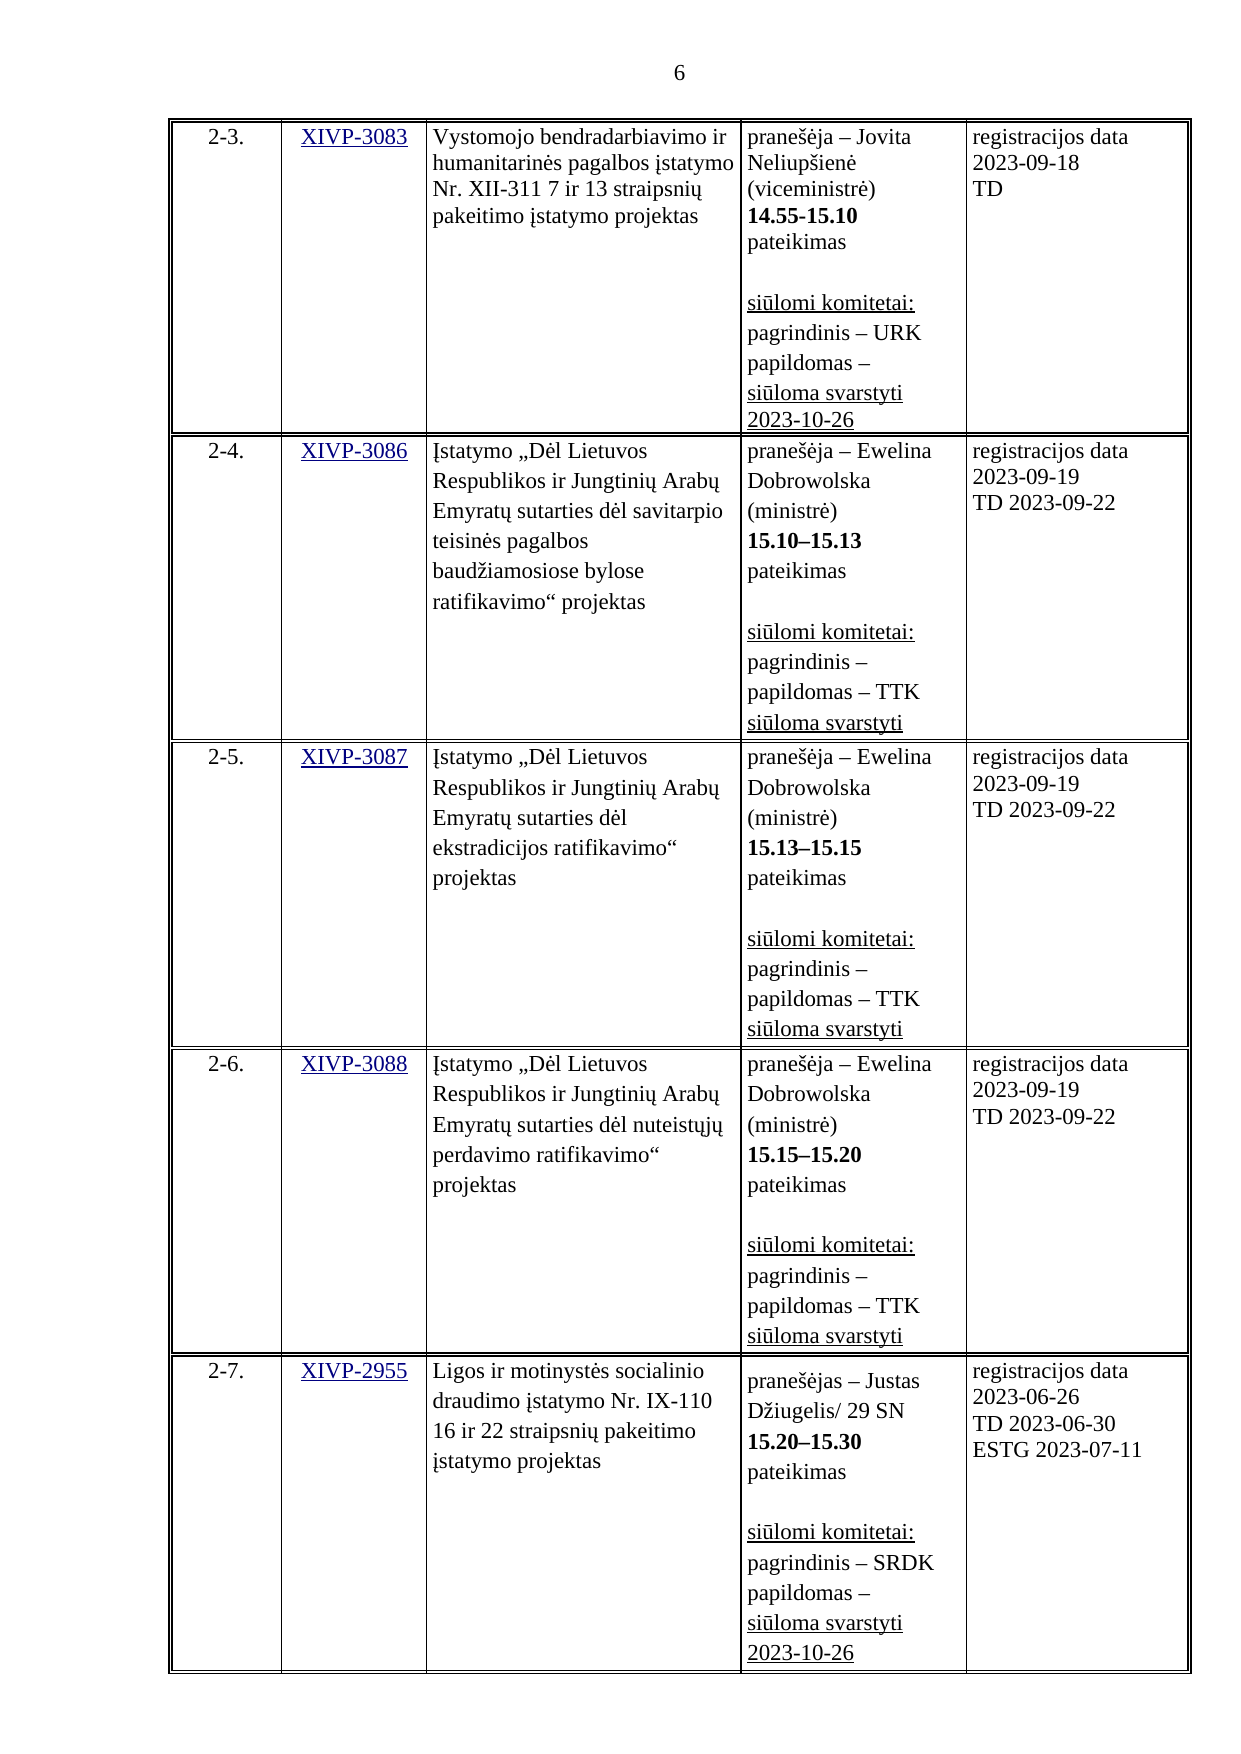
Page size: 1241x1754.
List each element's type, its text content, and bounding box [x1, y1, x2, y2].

table_cell 2-4. [173, 437, 281, 739]
table_cell Ligos ir motinystės socialinio draudimo įstatymo Nr. IX-110 16 ir 22 straipsnių pakeitimo įstatymo projektas [427, 1357, 740, 1669]
table_cell 2-5. [173, 743, 281, 1046]
table_cell Įstatymo „Dėl Lietuvos Respublikos ir Jungtinių Arabų Emyratų sutarties dėl savitarpio teisinės pagalbos baudžiamosiose bylose ratifikavimo“ projektas [427, 437, 740, 739]
table_cell XIVP-3088 [282, 1050, 426, 1352]
table_cell [1192, 1046, 1240, 1352]
table_cell Vystomojo bendradarbiavimo ir humanitarinės pagalbos įstatymo Nr. XII-311 7 ir 13 straipsnių pakeitimo įstatymo projektas [427, 123, 740, 432]
table_cell XIVP-3083 [282, 123, 426, 432]
table_cell Įstatymo „Dėl Lietuvos Respublikos ir Jungtinių Arabų Emyratų sutarties dėl nuteistųjų perdavimo ratifikavimo“ projektas [427, 1050, 740, 1352]
table_cell [1192, 1352, 1240, 1669]
table_cell registracijos data 2023-09-19 TD 2023-09-22 [967, 1050, 1187, 1352]
table_cell 2-7. [173, 1357, 281, 1669]
table_cell [1192, 432, 1240, 739]
table_cell Įstatymo „Dėl Lietuvos Respublikos ir Jungtinių Arabų Emyratų sutarties dėl ekstradicijos ratifikavimo“ projektas [427, 743, 740, 1046]
table_cell 2-3. [173, 123, 281, 432]
table_cell registracijos data 2023-09-19 TD 2023-09-22 [967, 437, 1187, 739]
table_cell registracijos data 2023-09-18 TD [967, 123, 1187, 432]
table_cell XIVP-3086 [282, 437, 426, 739]
table_cell registracijos data 2023-09-19 TD 2023-09-22 [967, 743, 1187, 1046]
table_cell 2-6. [173, 1050, 281, 1352]
table_cell registracijos data 2023-06-26 TD 2023-06-30 ESTG 2023-07-11 [967, 1357, 1187, 1669]
table_cell pranešėja – Ewelina Dobrowolska (ministrė) 15.13–15.15 pateikimas siūlomi komitetai: pagrindinis – papildomas – TTK siūloma svarstyti [742, 743, 966, 1046]
table_cell [1192, 118, 1240, 432]
table_cell pranešėja – Ewelina Dobrowolska (ministrė) 15.10–15.13 pateikimas siūlomi komitetai: pagrindinis – papildomas – TTK siūloma svarstyti [742, 437, 966, 739]
table_cell XIVP-2955 [282, 1357, 426, 1669]
table_cell [1192, 739, 1240, 1046]
table_cell pranešėja – Jovita Neliupšienė (viceministrė) 14.55-15.10 pateikimas siūlomi komitetai: pagrindinis – URK papildomas – siūloma svarstyti 2023-10-26 [742, 123, 966, 432]
table_cell pranešėja – Ewelina Dobrowolska (ministrė) 15.15–15.20 pateikimas siūlomi komitetai: pagrindinis – papildomas – TTK siūloma svarstyti [742, 1050, 966, 1352]
table_cell XIVP-3087 [282, 743, 426, 1046]
table_cell pranešėjas – Justas Džiugelis/ 29 SN 15.20–15.30 pateikimas siūlomi komitetai: pagrindinis – SRDK papildomas – siūloma svarstyti 2023-10-26 [742, 1357, 966, 1669]
